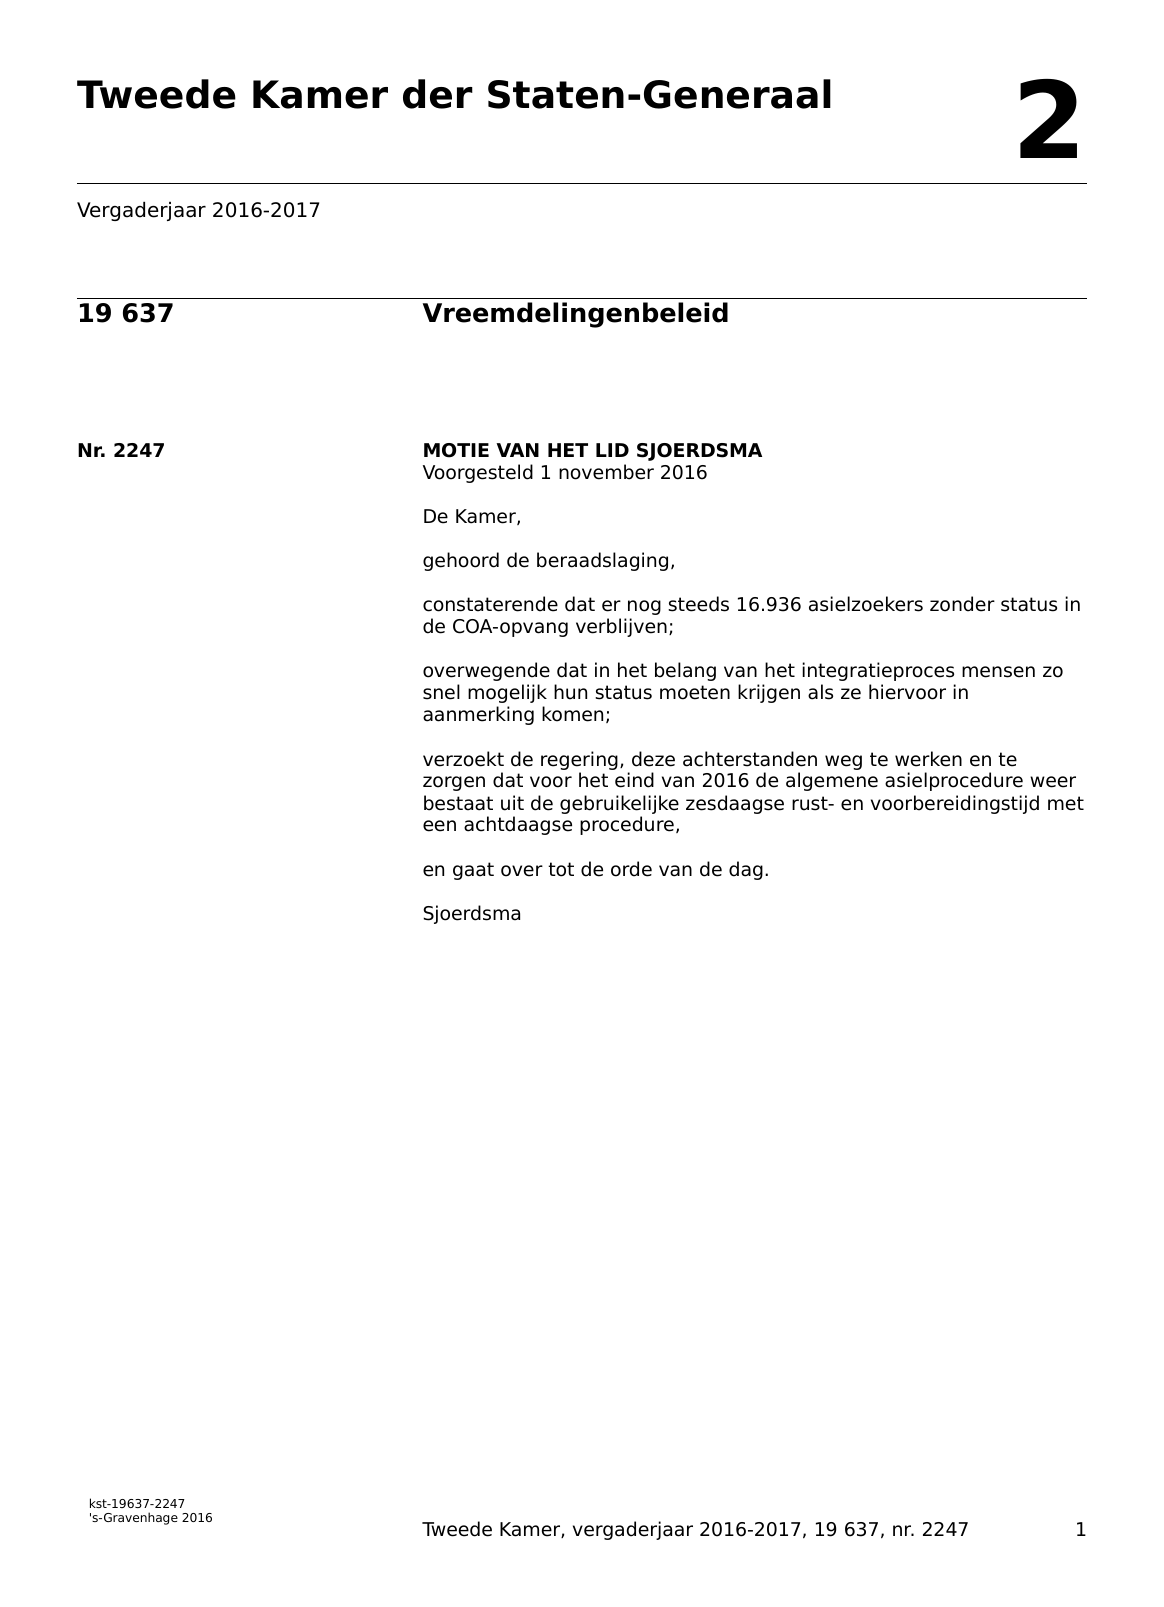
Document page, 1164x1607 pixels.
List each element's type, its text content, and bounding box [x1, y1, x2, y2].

text gehoord de beraadslaging, [422, 550, 1087, 572]
text Voorgesteld 1 november 2016 [422, 462, 1087, 484]
subtitle 19 637 Vreemdelingenbeleid [77, 299, 1087, 329]
text constaterende dat er nog steeds 16.936 asielzoekers zonder status in de COA-opvang verblijven; [422, 594, 1087, 638]
text De Kamer, [422, 506, 1087, 528]
text kst-19637-2247 [88, 1497, 323, 1511]
table_cell Vergaderjaar 2016-2017 [77, 184, 1087, 298]
subtitle Nr. 2247 MOTIE VAN HET LID SJOERDSMA [77, 440, 1087, 462]
text Sjoerdsma [422, 903, 1087, 925]
table_header Tweede Kamer der Staten-Generaal [77, 59, 886, 183]
text verzoekt de regering, deze achterstanden weg te werken en te zorgen dat voor het eind van 2016 de algemene asielprocedure weer bestaat uit de gebruikelijke zesdaagse rust- en voorbereidingstijd met een achtdaagse procedure, [422, 748, 1087, 836]
text en gaat over tot de orde van de dag. [422, 858, 1087, 881]
text overwegende dat in het belang van het integratieproces mensen zo snel mogelijk hun status moeten krijgen als ze hiervoor in aanmerking komen; [422, 660, 1087, 726]
table_header 2 [886, 59, 1087, 183]
text 's-Gravenhage 2016 [88, 1511, 323, 1525]
